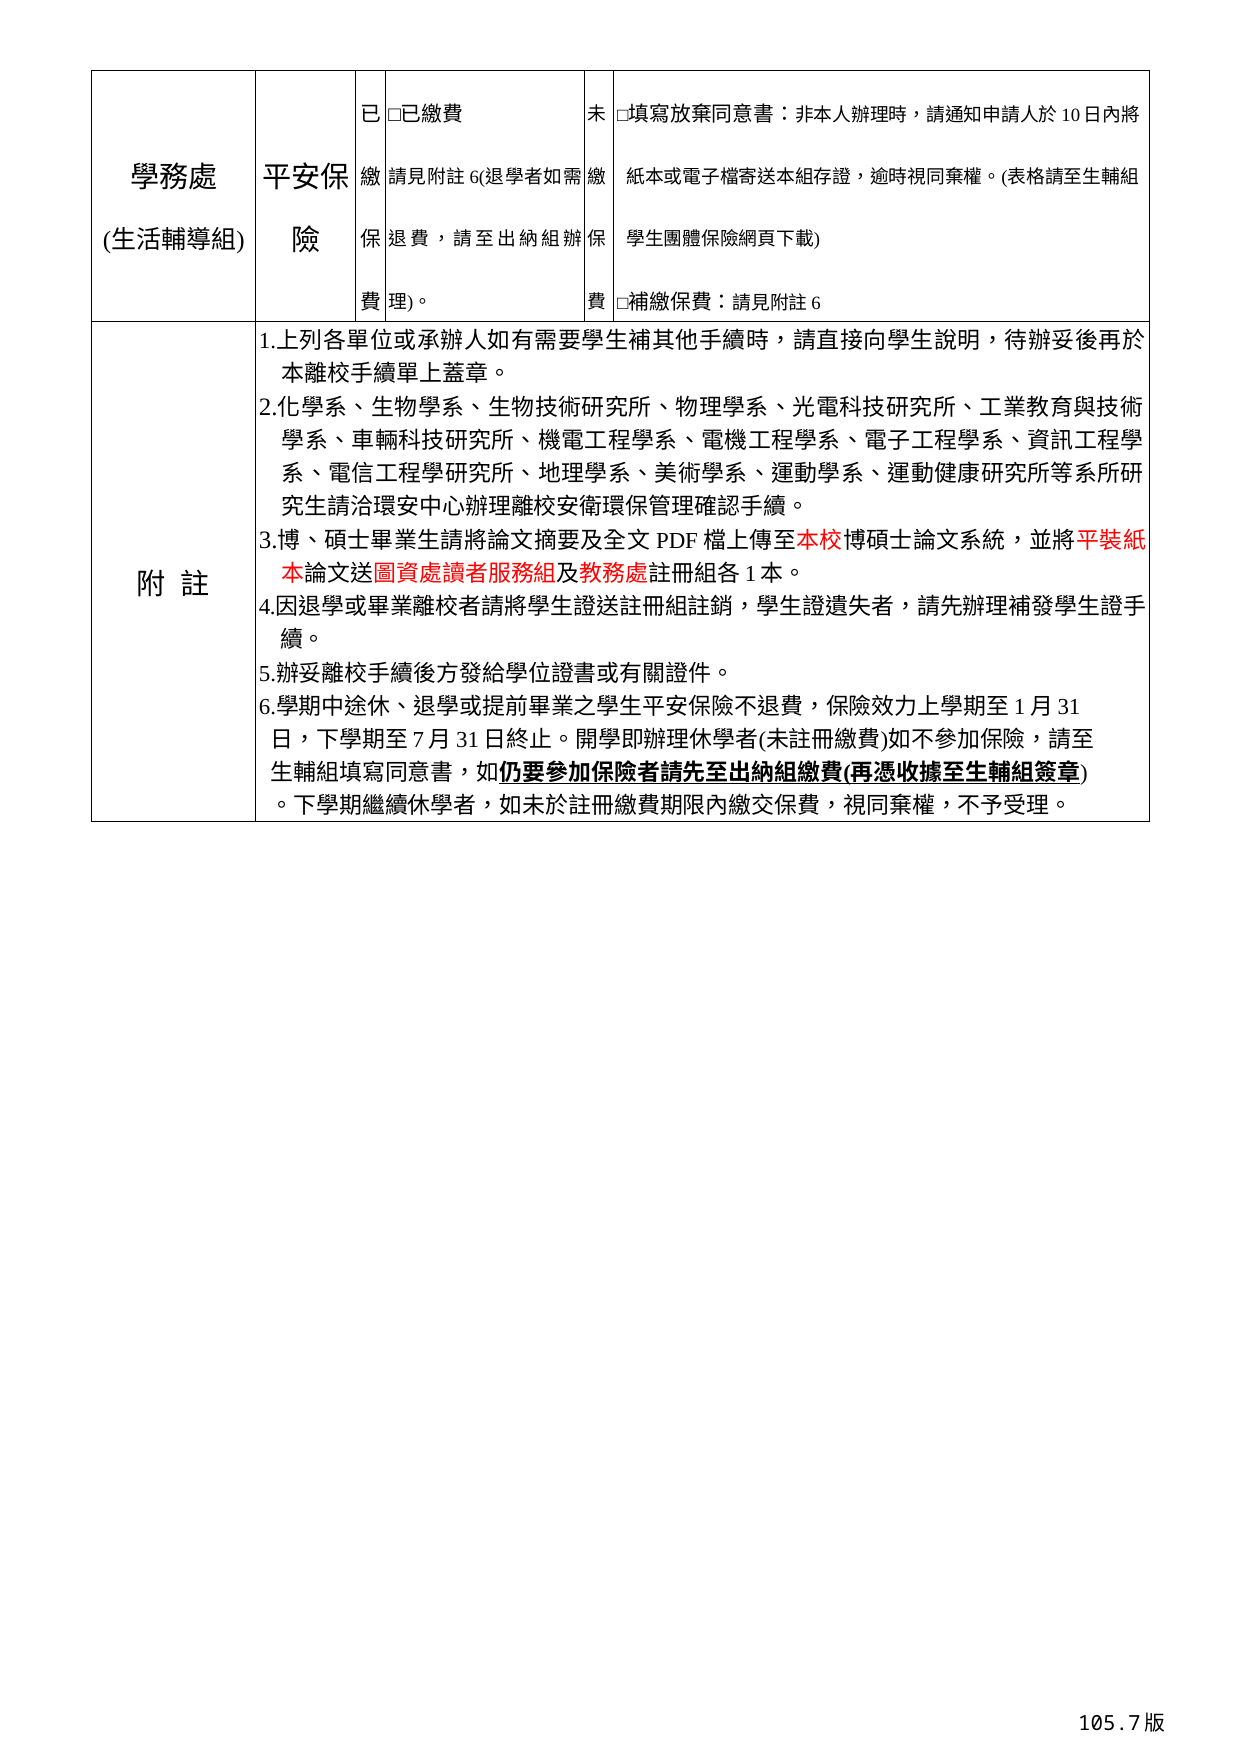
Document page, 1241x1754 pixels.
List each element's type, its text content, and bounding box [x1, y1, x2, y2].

table_cell 上列各單位或承辦人如有需要學生補其他手續時，請直接向學生說明，待辦妥後再於本離校手續單上蓋章。 化學系、生物學系、生物技術研究所、物理學系、光電科技研究所、工業教育與技術學系、車輛科技研究所、機電工程學系、電機工程學系、電子工程學系、資訊工程學系、電信工程學研究所、地理學系、美術學系、運動學系、運動健康研究所等系所研究生請洽環安中心辦理離校安衛環保管理確認手續。 博、碩士畢業生請將論文摘要及全文PDF檔上傳至本校博碩士論文系統，並將平裝紙本論文送圖資處讀者服務組及教務處註冊組各1本。 因退學或畢業離校者請將學生證送註冊組註銷，學生證遺失者，請先辦理補發學生證手續。 辦妥離校手續後方發給學位證書或有關證件。 學期中途休、退學或提前畢業之學生平安保險不退費，保險效力上學期至1月31 日，下學期至7月31日終止。開學即辦理休學者(未註冊繳費)如不參加保險，請至 生輔組填寫同意書，如仍要參加保險者請先至出納組繳費(再憑收據至生輔組簽章) 。下學期繼續休學者，如未於註冊繳費期限內繳交保費，視同棄權，不予受理。 [256, 322, 1149, 821]
table_cell 學務處 (生活輔導組) [92, 71, 255, 321]
table_cell 平安保險 [256, 71, 355, 321]
table_cell □填寫放棄同意書：非本人辦理時，請通知申請人於10日內將 紙本或電子檔寄送本組存證，逾時視同棄權。(表格請至生輔組 學生團體保險網頁下載) □補繳保費：請見附註6 [614, 71, 1149, 321]
table_cell 附 註 [92, 322, 255, 821]
table_cell □已繳費 請見附註6(退學者如需退費，請至出納組辦理)。 [386, 71, 584, 321]
table_cell 未繳保費 [585, 71, 613, 321]
table_cell 已繳保費 [356, 71, 385, 321]
